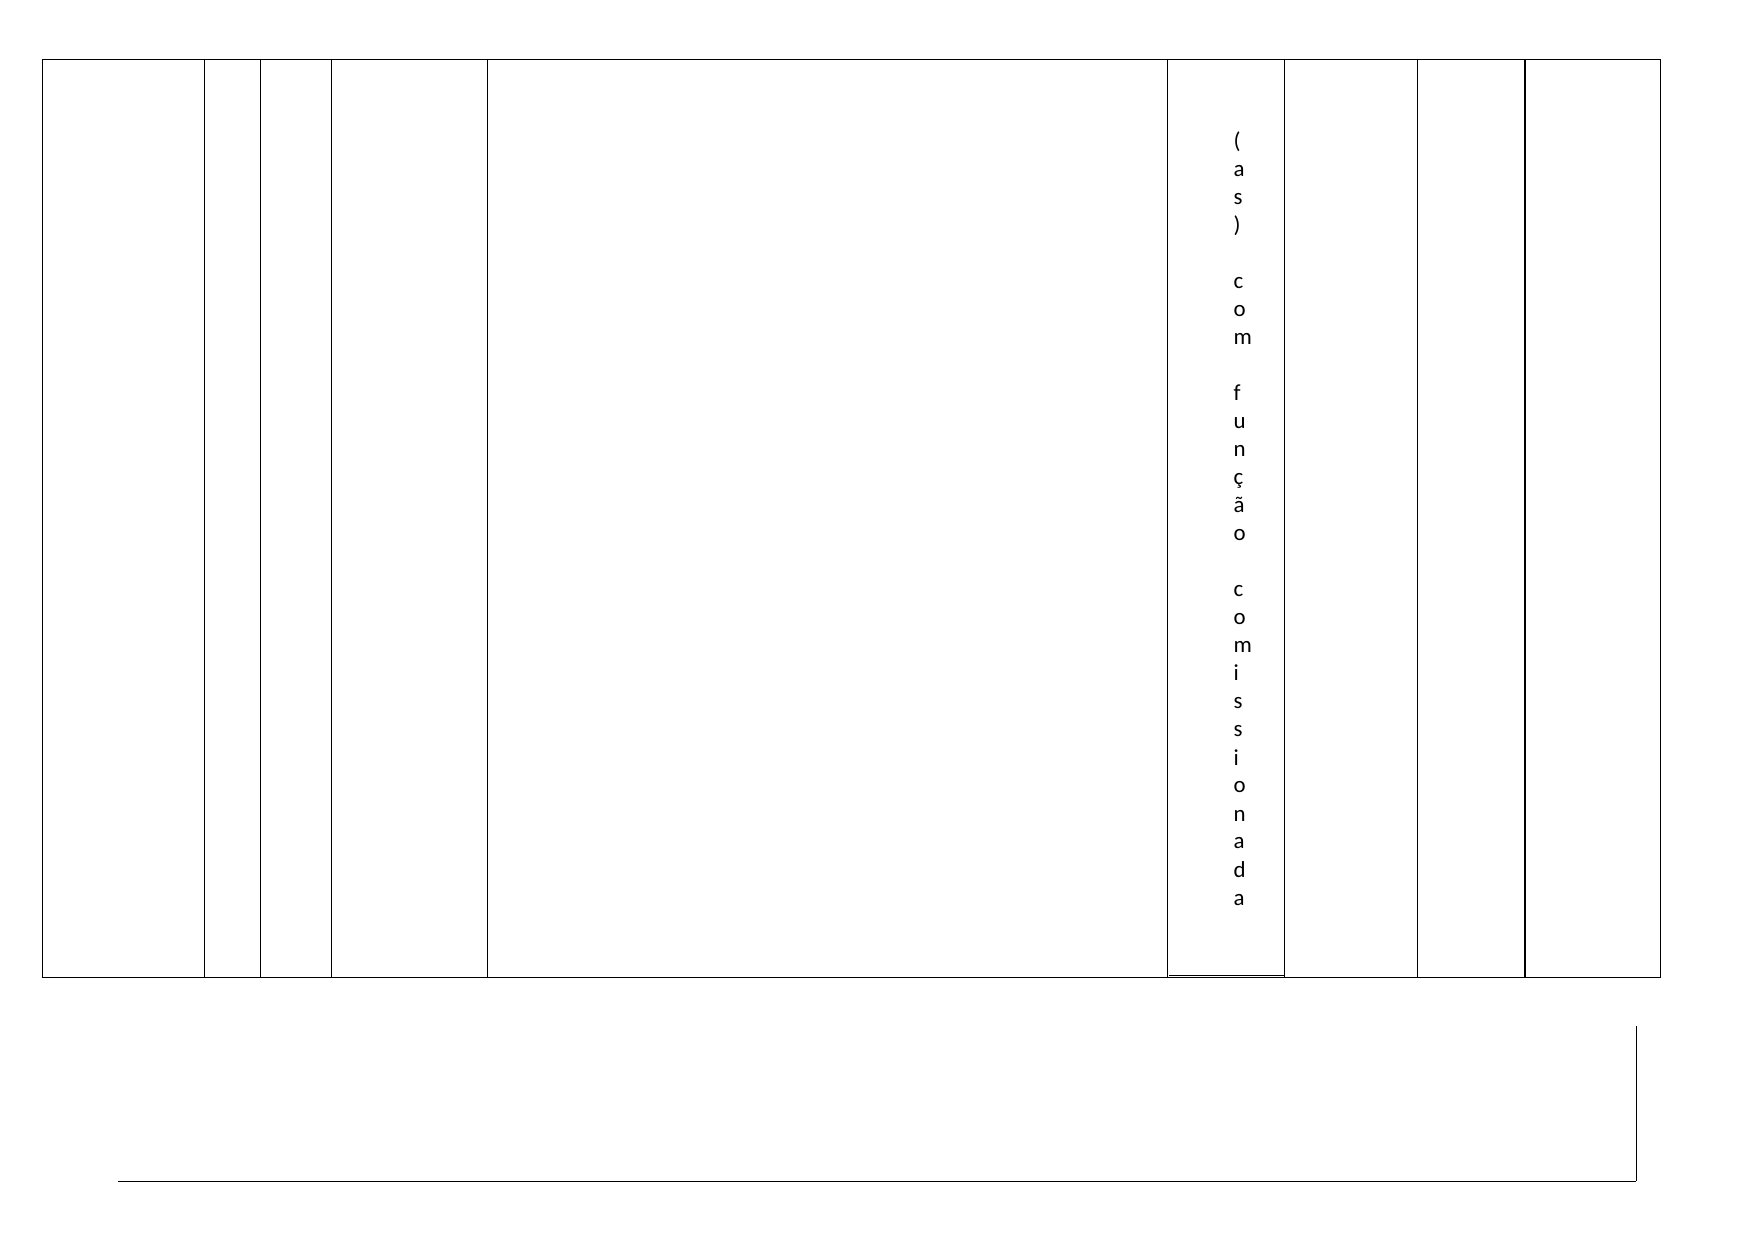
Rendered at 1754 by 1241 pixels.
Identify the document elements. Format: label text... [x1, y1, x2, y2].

table_cell [43, 60, 204, 977]
table_cell [261, 60, 331, 977]
table_cell [1526, 60, 1660, 977]
table_cell [488, 60, 1167, 977]
table_cell (as) com função comissionada [1168, 60, 1284, 977]
table_cell [1285, 60, 1417, 977]
table_cell [332, 60, 487, 977]
table_cell [205, 60, 260, 977]
table_cell [1418, 60, 1524, 977]
